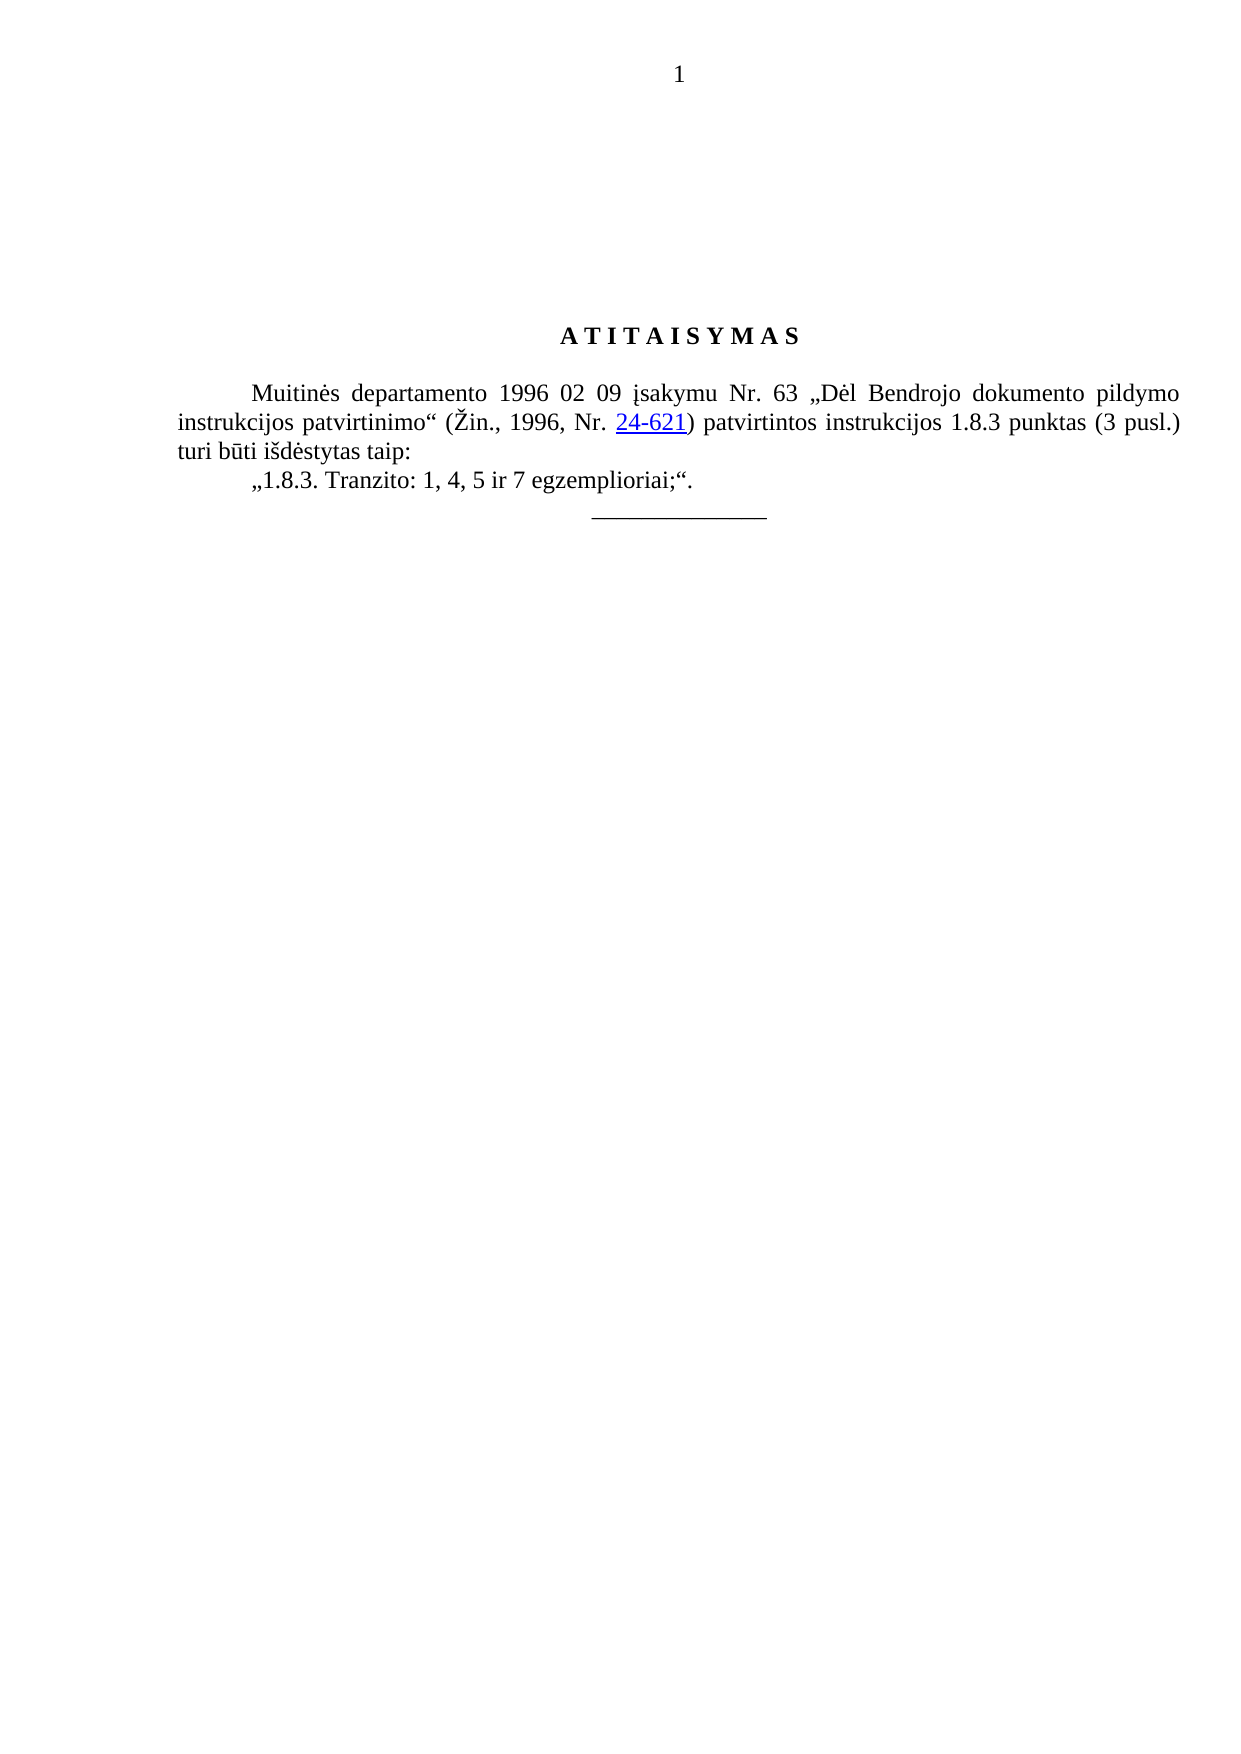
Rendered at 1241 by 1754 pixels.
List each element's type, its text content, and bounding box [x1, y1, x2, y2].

text „1.8.3. Tranzito: 1, 4, 5 ir 7 egzemplioriai;“. [177, 465, 1181, 493]
text ______________ [177, 493, 1181, 522]
text ATITAISYMAS [177, 321, 1181, 350]
text Muitinės departamento 1996 02 09 įsakymu Nr. 63 „Dėl Bendrojo dokumento pildymo instrukcijos patvirtinimo“ (Žin., 1996, Nr. 24-621) patvirtintos instrukcijos 1.8.3 punktas (3 pusl.) turi būti išdėstytas taip: [177, 378, 1181, 465]
